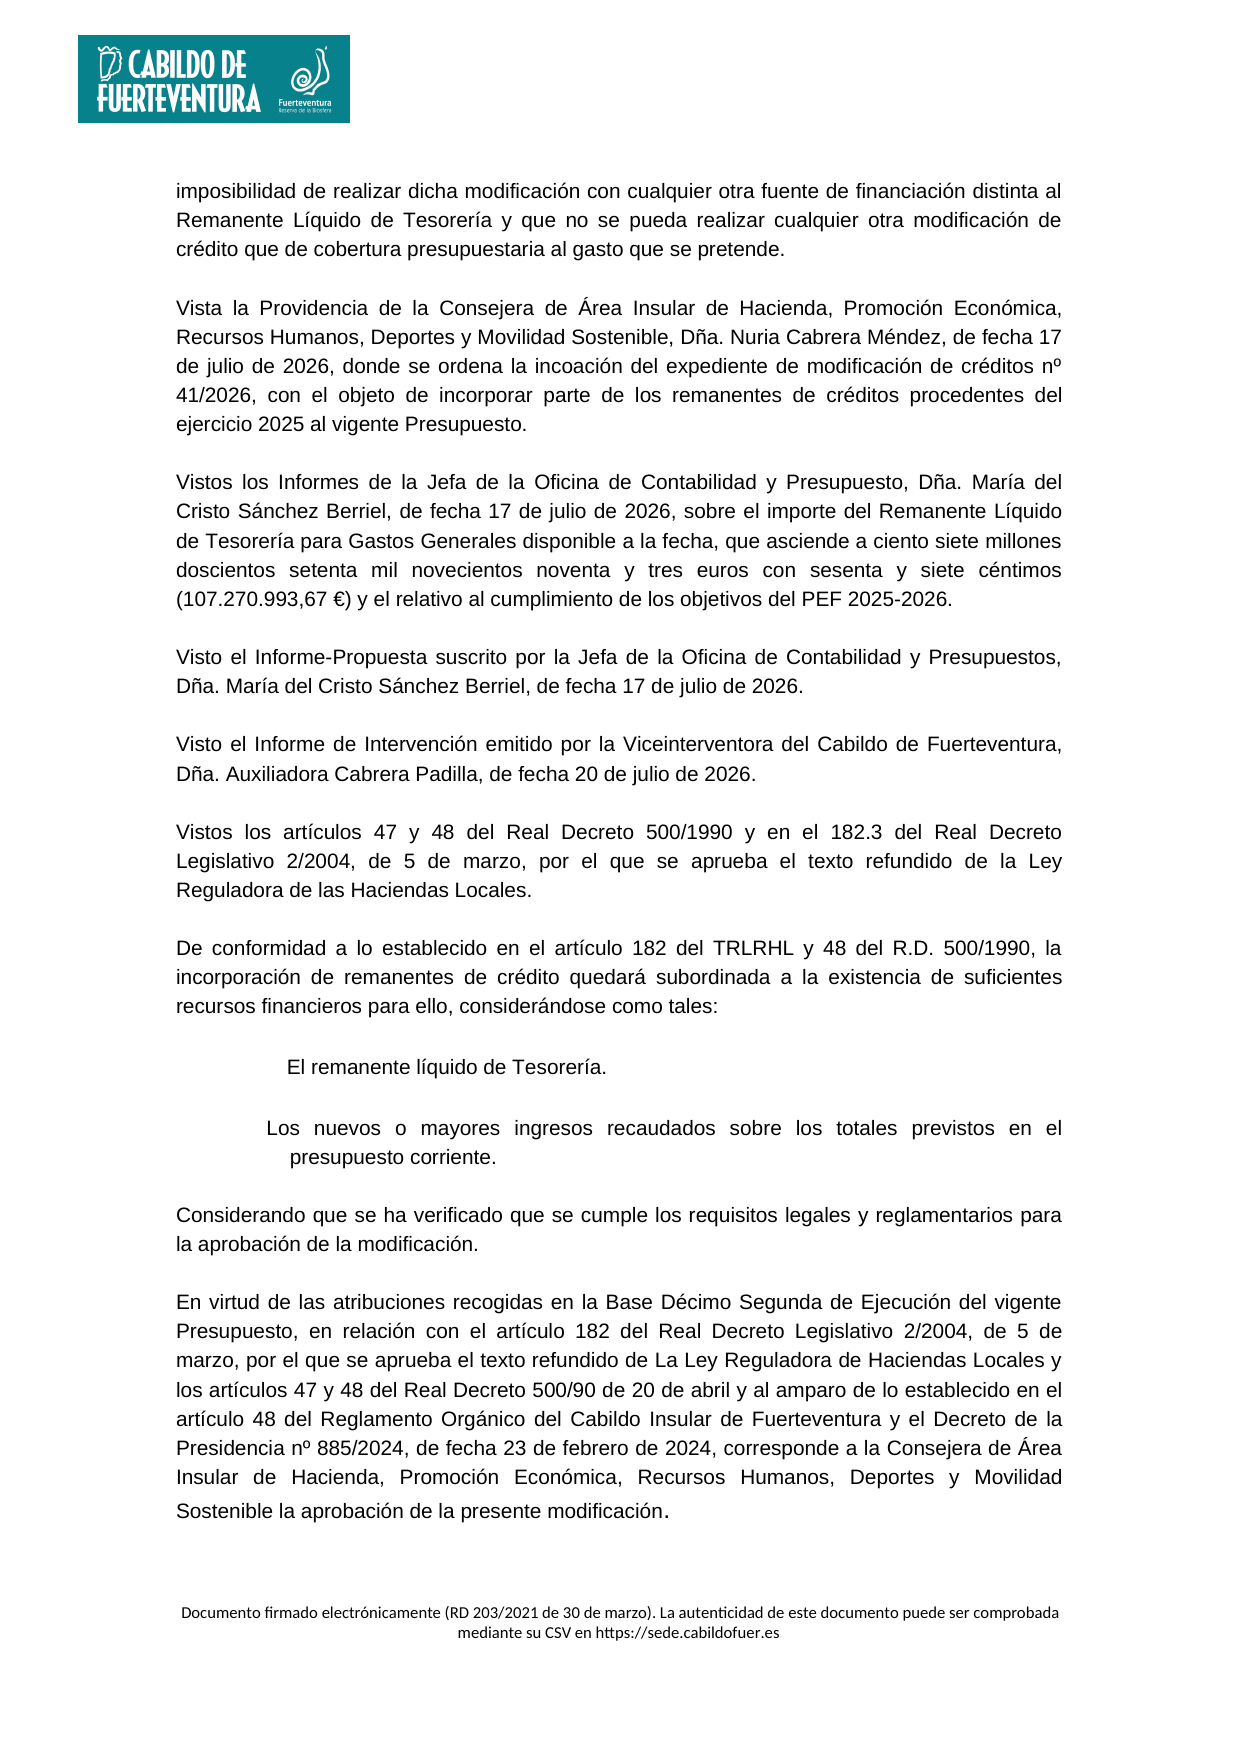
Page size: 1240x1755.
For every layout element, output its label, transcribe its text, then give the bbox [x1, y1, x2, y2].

text En virtud de las atribuciones recogidas en la Base Décimo Segunda de Ejecución del vigente Presupuesto, en relación con el artículo 182 del Real Decreto Legislativo 2/2004, de 5 de marzo, por el que se aprueba el texto refundido de La Ley Reguladora de Haciendas Locales y los artículos 47 y 48 del Real Decreto 500/90 de 20 de abril y al amparo de lo establecido en el artículo 48 del Reglamento Orgánico del Cabildo Insular de Fuerteventura y el Decreto de la Presidencia nº 885/2024, de fecha 23 de febrero de 2024, corresponde a la Consejera de Área Insular de Hacienda, Promoción Económica, Recursos Humanos, Deportes y Movilidad Sostenible la aprobación de la presente modificación. [176, 1290, 1063, 1524]
text Vistos los Informes de la Jefa de la Oficina de Contabilidad y Presupuesto, Dña. María del Cristo Sánchez Berriel, de fecha 17 de julio de 2026, sobre el importe del Remanente Líquido de Tesorería para Gastos Generales disponible a la fecha, que asciende a ciento siete millones doscientos setenta mil novecientos noventa y tres euros con sesenta y siete céntimos (107.270.993,67 €) y el relativo al cumplimiento de los objetivos del PEF 2025-2026. [176, 470, 1063, 611]
text Vista la Providencia de la Consejera de Área Insular de Hacienda, Promoción Económica, Recursos Humanos, Deportes y Movilidad Sostenible, Dña. Nuria Cabrera Méndez, de fecha 17 de julio de 2026, donde se ordena la incoación del expediente de modificación de créditos nº 41/2026, con el objeto de incorporar parte de los remanentes de créditos procedentes del ejercicio 2025 al vigente Presupuesto. [176, 295, 1063, 436]
text Visto el Informe de Intervención emitido por la Viceinterventora del Cabildo de Fuerteventura, Dña. Auxiliadora Cabrera Padilla, de fecha 20 de julio de 2026. [176, 732, 1063, 785]
text Vistos los artículos 47 y 48 del Real Decreto 500/1990 y en el 182.3 del Real Decreto Legislativo 2/2004, de 5 de marzo, por el que se aprueba el texto refundido de la Ley Reguladora de las Haciendas Locales. [176, 819, 1063, 902]
text imposibilidad de realizar dicha modificación con cualquier otra fuente de financiación distinta al Remanente Líquido de Tesorería y que no se pueda realizar cualquier otra modificación de crédito que de cobertura presupuestaria al gasto que se pretende. [176, 179, 1063, 261]
text El remanente líquido de Tesorería. [177, 1052, 1063, 1080]
text De conformidad a lo establecido en el artículo 182 del TRLRHL y 48 del R.D. 500/1990, la incorporación de remanentes de crédito quedará subordinada a la existencia de suficientes recursos financieros para ello, considerándose como tales: [176, 936, 1063, 1018]
text Visto el Informe-Propuesta suscrito por la Jefa de la Oficina de Contabilidad y Presupuestos, Dña. María del Cristo Sánchez Berriel, de fecha 17 de julio de 2026. [176, 645, 1063, 698]
text Considerando que se ha verificado que se cumple los requisitos legales y reglamentarios para la aprobación de la modificación. [176, 1203, 1063, 1256]
text Los nuevos o mayores ingresos recaudados sobre los totales previstos en el presupuesto corriente. [252, 1115, 1063, 1168]
